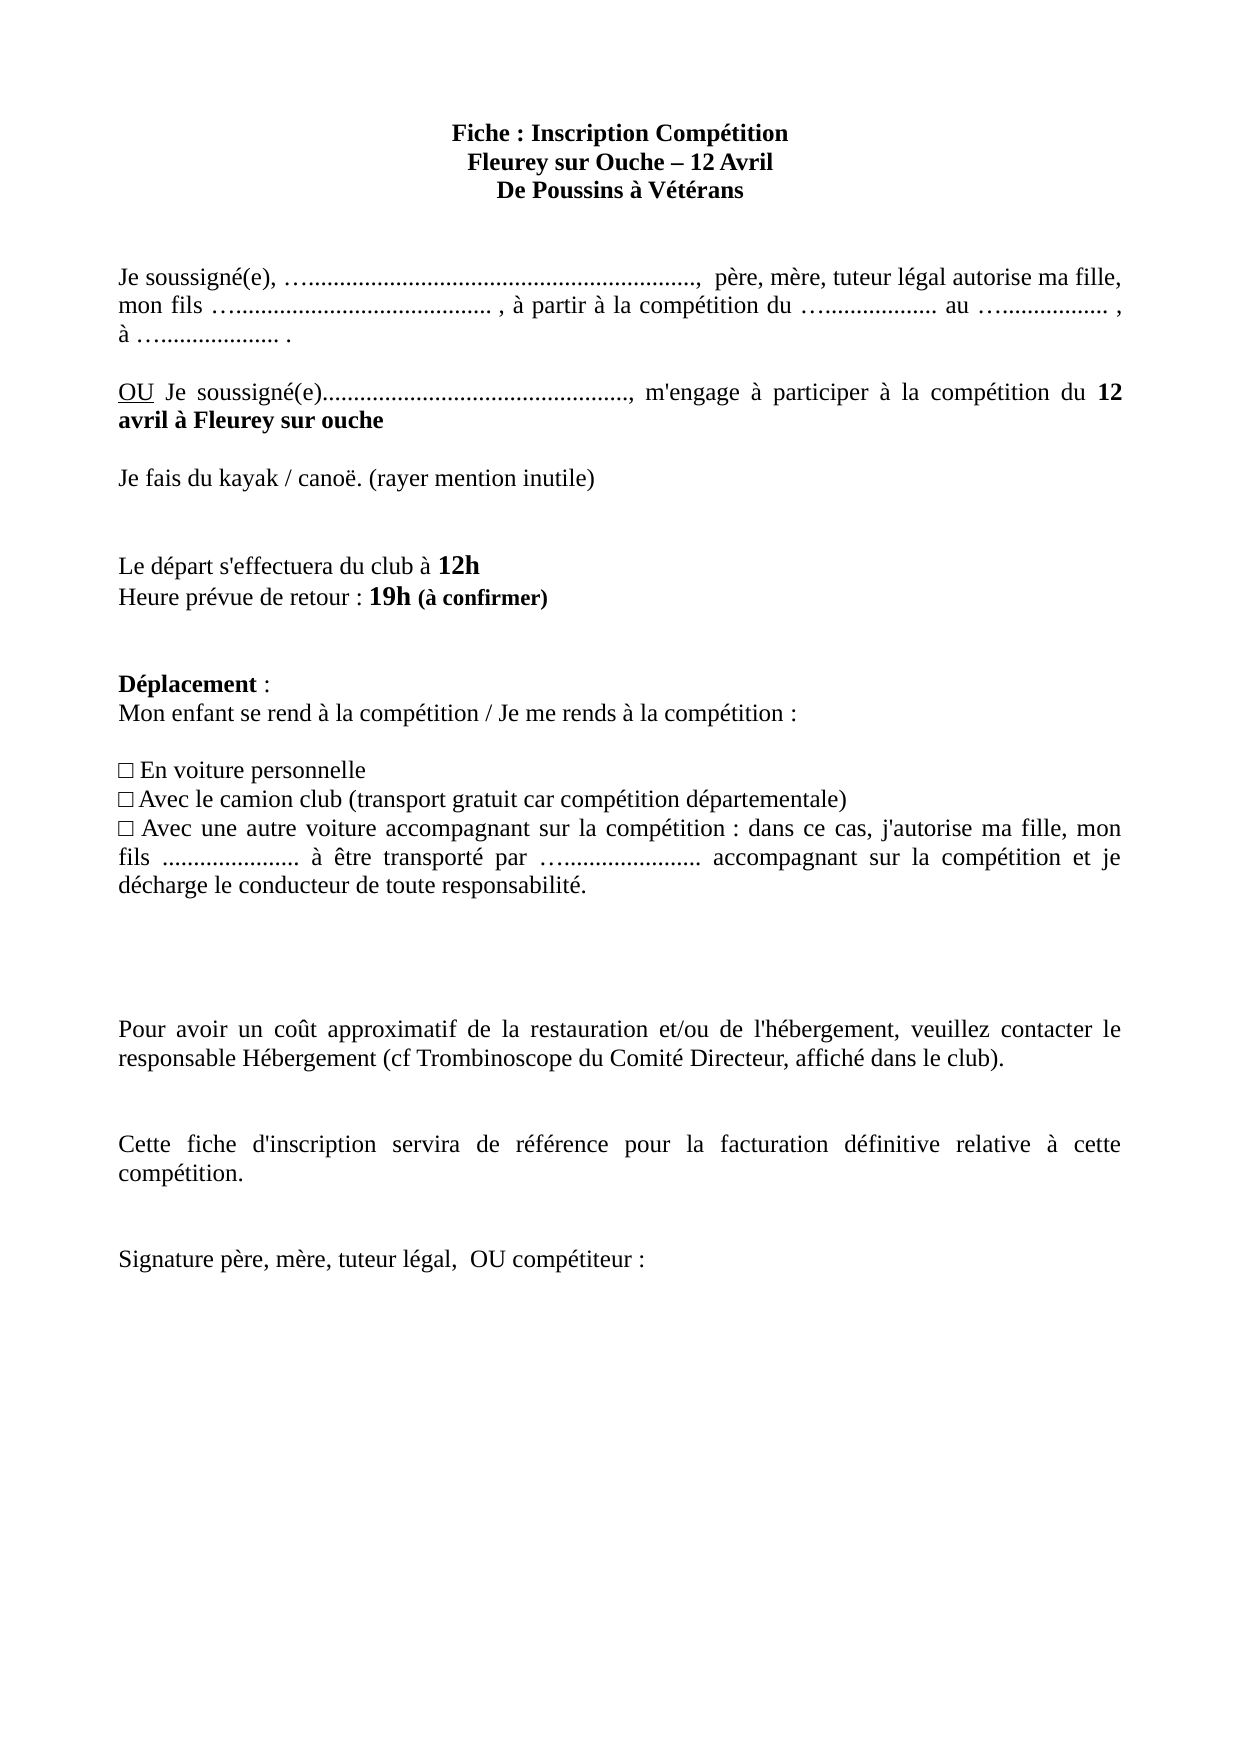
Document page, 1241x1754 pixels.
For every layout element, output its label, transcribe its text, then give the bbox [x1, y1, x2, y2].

text Le départ s'effectuera du club à 12h [118, 549, 1122, 581]
text □ En voiture personnelle [118, 755, 1122, 784]
text Je soussigné(e), ….............................................................., père, mère, tuteur légal autorise ma fille, mon fils …......................................... , à partir à la compétition du ….................. au …................. , à …................... . [118, 262, 1122, 348]
text Signature père, mère, tuteur légal, OU compétiteur : [118, 1244, 1122, 1273]
text Mon enfant se rend à la compétition / Je me rends à la compétition : [118, 698, 1122, 727]
text Je fais du kayak / canoë. (rayer mention inutile) [118, 463, 1122, 492]
text Heure prévue de retour : 19h (à confirmer) [118, 581, 1122, 612]
text Déplacement : [118, 669, 1122, 698]
text De Poussins à Vétérans [118, 176, 1122, 204]
text □ Avec le camion club (transport gratuit car compétition départementale) [118, 784, 1122, 813]
text Fleurey sur Ouche – 12 Avril [118, 147, 1122, 176]
text Pour avoir un coût approximatif de la restauration et/ou de l'hébergement, veuillez contacter le responsable Hébergement (cf Trombinoscope du Comité Directeur, affiché dans le club). [118, 1014, 1122, 1072]
text OU Je soussigné(e)................................................., m'engage à participer à la compétition du 12 avril à Fleurey sur ouche [118, 377, 1122, 434]
text □ Avec une autre voiture accompagnant sur la compétition : dans ce cas, j'autorise ma fille, mon fils ...................... à être transporté par …...................... accompagnant sur la compétition et je décharge le conducteur de toute responsabilité. [118, 813, 1122, 899]
text Cette fiche d'inscription servira de référence pour la facturation définitive relative à cette compétition. [118, 1129, 1122, 1187]
text Fiche : Inscription Compétition [118, 118, 1122, 147]
